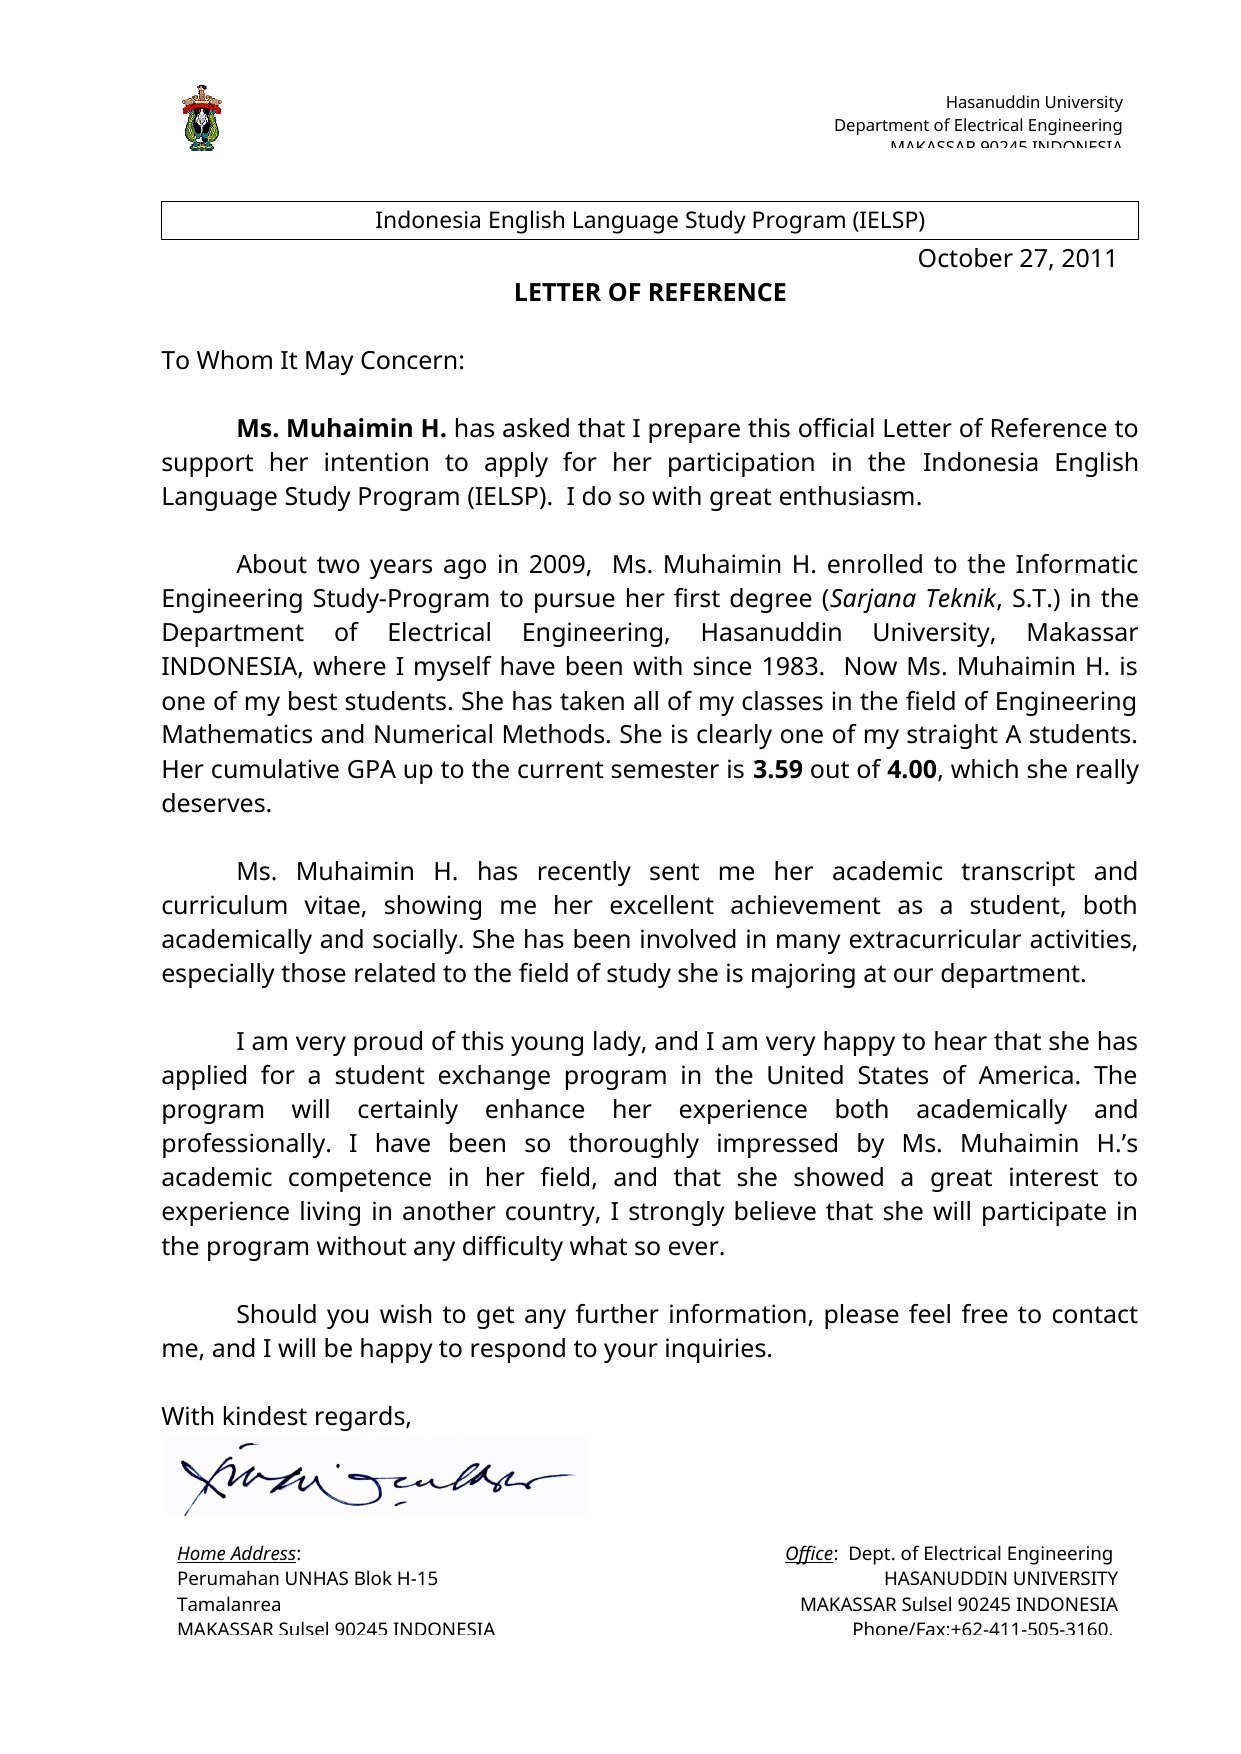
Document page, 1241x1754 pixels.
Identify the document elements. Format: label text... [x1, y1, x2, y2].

picture [177, 84, 226, 155]
subtitle Indonesia English Language Study Program (IELSP) [162, 202, 1138, 239]
text Ms. Muhaimin H. has recently sent me her academic transcript and curriculum vitae, showing me her excellent achievement as a student, both academically and socially. She has been involved in many extracurricular activities, especially those related to the field of study she is majoring at our department. [161, 853, 1139, 990]
subtitle LETTER OF REFERENCE [161, 274, 1139, 308]
text Should you wish to get any further information, please feel free to contact me, and I will be happy to respond to your inquiries. [161, 1296, 1139, 1364]
text October 27, 2011 [161, 240, 1139, 274]
text With kindest regards, [161, 1398, 1139, 1432]
text Ms. Muhaimin H. has asked that I prepare this official Letter of Reference to support her intention to apply for her participation in the Indonesia English Language Study Program (IELSP). I do so with great enthusiasm. [161, 411, 1139, 513]
text To Whom It May Concern: [161, 342, 1139, 377]
text I am very proud of this young lady, and I am very happy to hear that she has applied for a student exchange program in the United States of America. The program will certainly enhance her experience both academically and professionally. I have been so thoroughly impressed by Ms. Muhaimin H.’s academic competence in her field, and that she showed a great interest to experience living in another country, I strongly believe that she will participate in the program without any difficulty what so ever. [161, 1024, 1139, 1262]
text About two years ago in 2009, Ms. Muhaimin H. enrolled to the Informatic Engineering Study-Program to pursue her first degree (Sarjana Teknik, S.T.) in the Department of Electrical Engineering, Hasanuddin University, Makassar INDONESIA, where I myself have been with since 1983. Now Ms. Muhaimin H. is one of my best students. She has taken all of my classes in the field of Engineering Mathematics and Numerical Methods. She is clearly one of my straight A students. Her cumulative GPA up to the current semester is 3.59 out of 4.00, which she really deserves. [161, 547, 1139, 819]
picture [160, 1432, 590, 1524]
